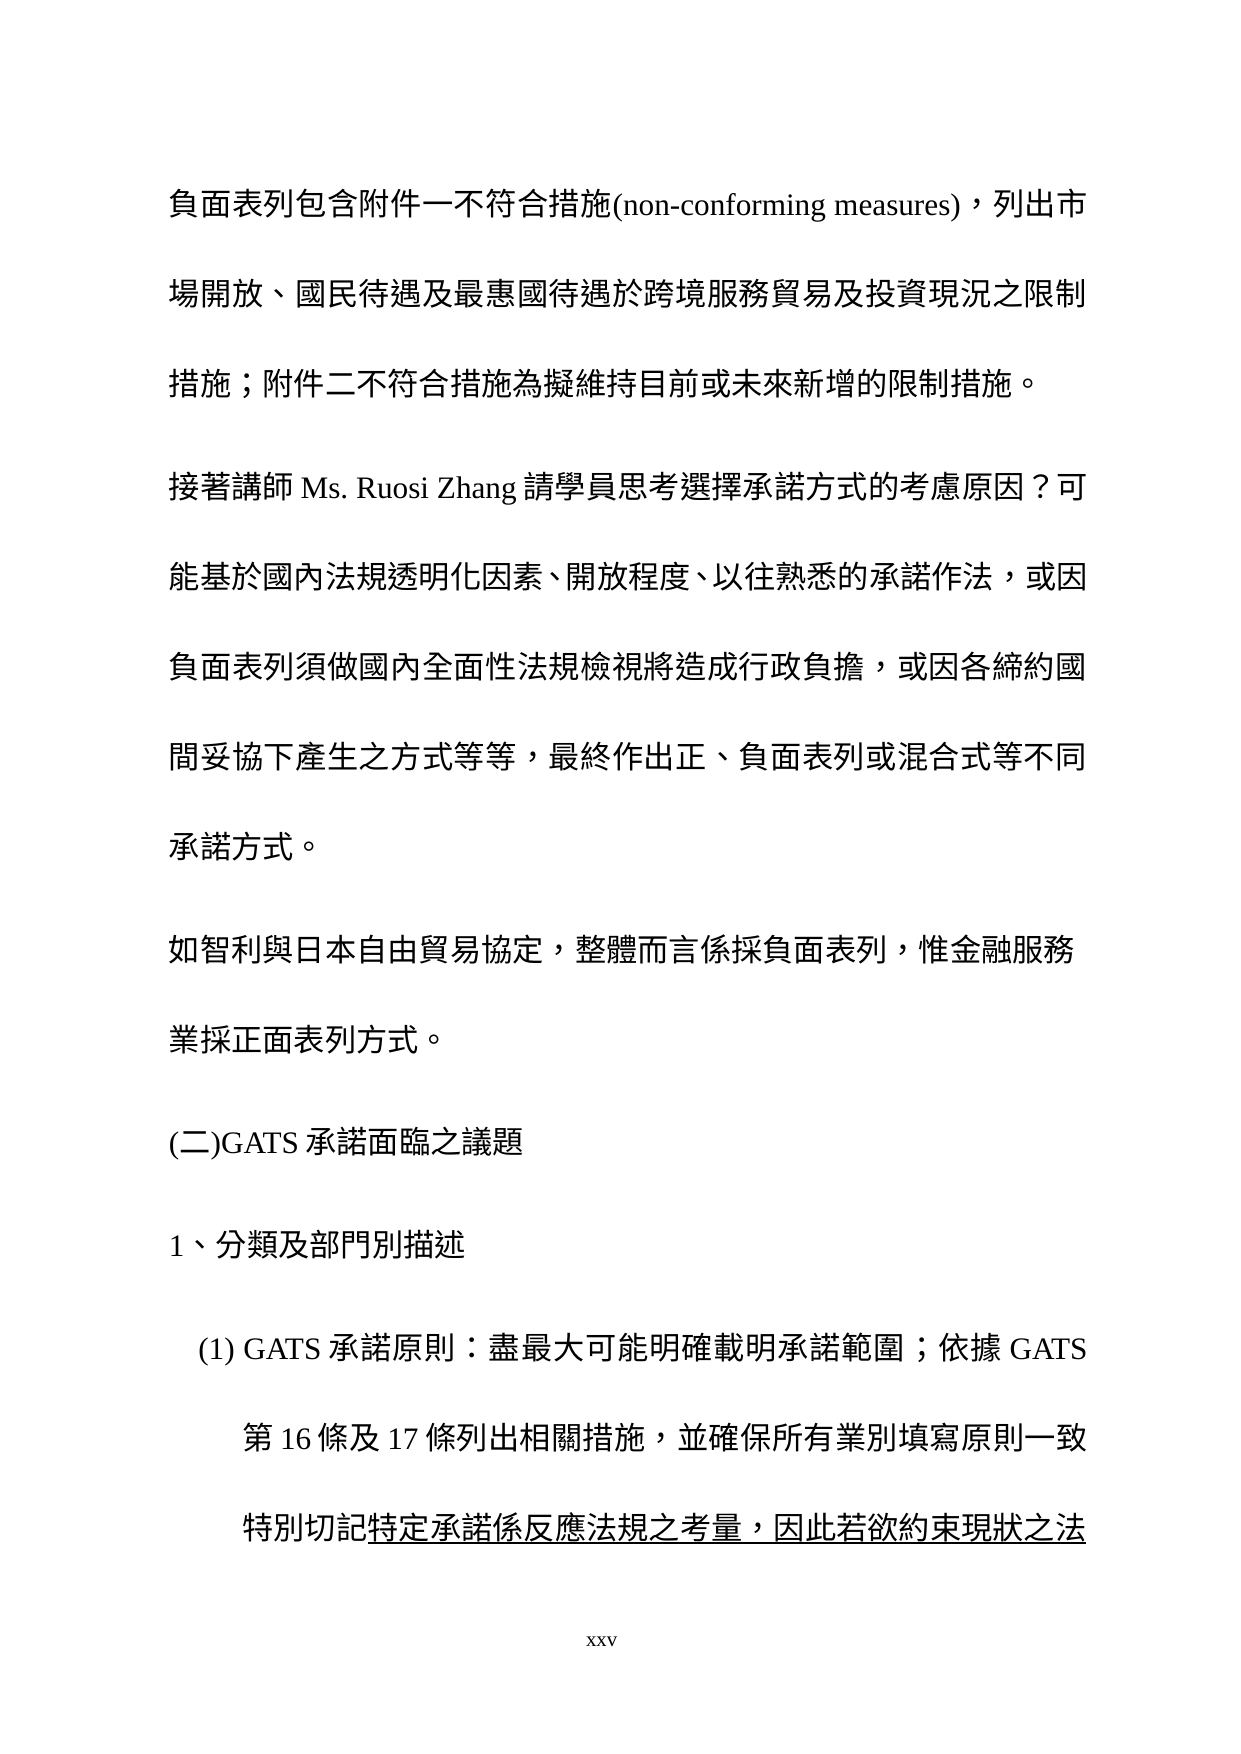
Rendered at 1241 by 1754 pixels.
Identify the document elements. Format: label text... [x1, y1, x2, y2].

text 如智利與日本自由貿易協定，整體而言係採負面表列，惟金融服務業採正面表列方式。 [169, 910, 1087, 1075]
text (1) GATS承諾原則：盡最大可能明確載明承諾範圍；依據GATS第16條及17條列出相關措施，並確保所有業別填寫原則一致；特別切記特定承諾係反應法規之考量，因此若欲約束現狀之法規，特定承諾應列明相關規定措施。 [198, 1308, 1087, 1563]
text 1、分類及部門別描述 [169, 1205, 1087, 1280]
text (二)GATS承諾面臨之議題 [169, 1103, 1087, 1178]
text 負面表列包含附件一不符合措施(non-conforming measures)，列出市場開放、國民待遇及最惠國待遇於跨境服務貿易及投資現況之限制措施；附件二不符合措施為擬維持目前或未來新增的限制措施。 [169, 164, 1087, 419]
text 接著講師Ms. Ruosi Zhang請學員思考選擇承諾方式的考慮原因？可能基於國內法規透明化因素、開放程度、以往熟悉的承諾作法，或因負面表列須做國內全面性法規檢視將造成行政負擔，或因各締約國間妥協下產生之方式等等，最終作出正、負面表列或混合式等不同承諾方式。 [169, 447, 1087, 882]
